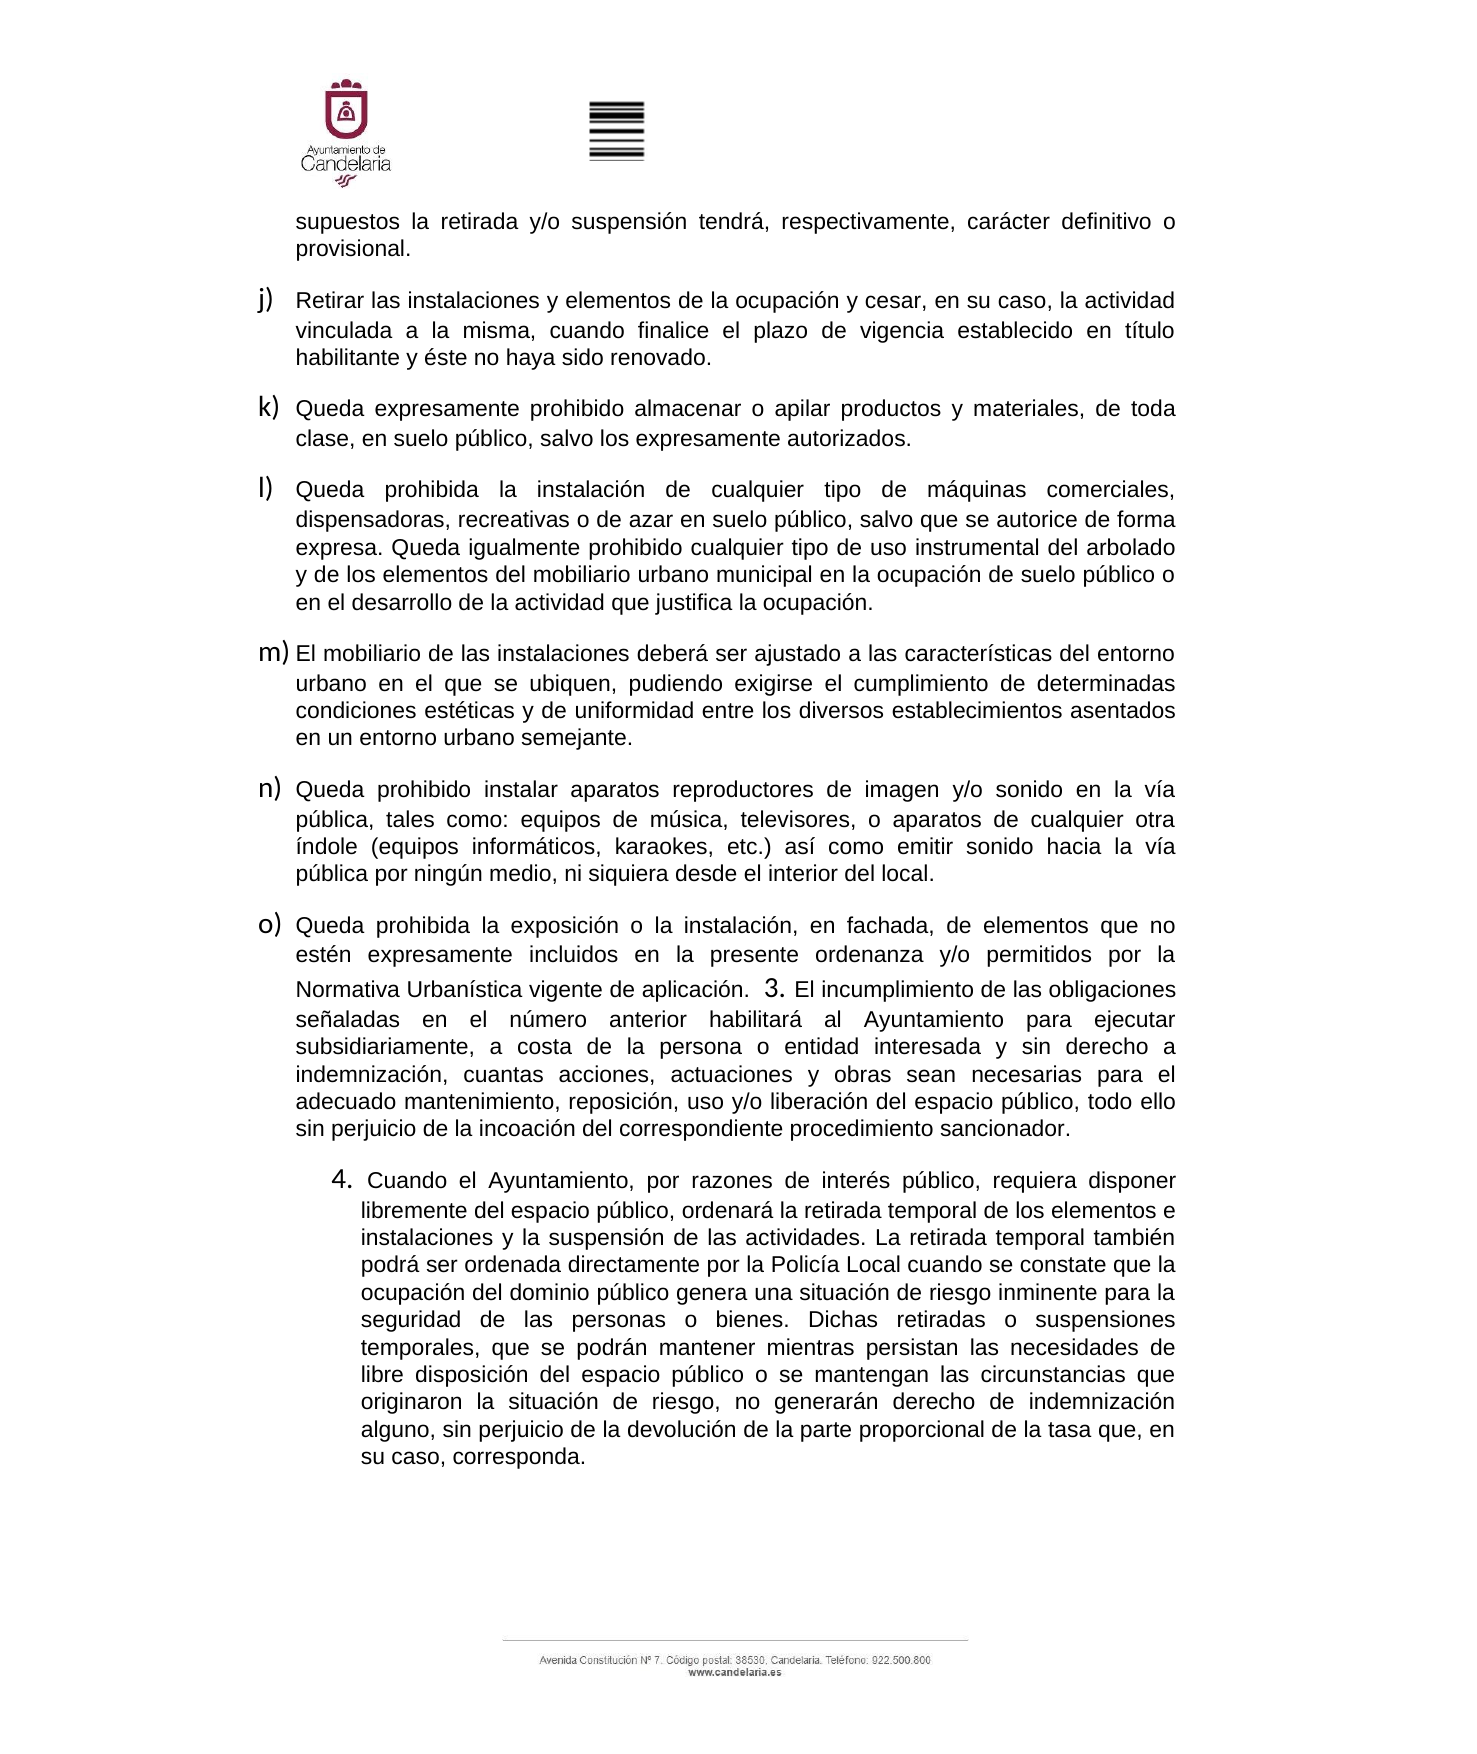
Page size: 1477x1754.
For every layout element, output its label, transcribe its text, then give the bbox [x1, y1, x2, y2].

text 4. Cuando el Ayuntamiento, por razones de interés público, requiera disponer libremente del espacio público, ordenará la retirada temporal de los elementos e instalaciones y la suspensión de las actividades. La retirada temporal también podrá ser ordenada directamente por la Policía Local cuando se constate que la ocupación del dominio público genera una situación de riesgo inminente para la seguridad de las personas o bienes. Dichas retiradas o suspensiones temporales, que se podrán mantener mientras persistan las necesidades de libre disposición del espacio público o se mantengan las circunstancias que originaron la situación de riesgo, no generarán derecho de indemnización alguno, sin perjuicio de la devolución de la parte proporcional de la tasa que, en su caso, corresponda. [331, 1160, 1176, 1469]
list Queda expresamente prohibido almacenar o apilar productos y materiales, de toda clase, en suelo público, salvo los expresamente autorizados. [258, 388, 1176, 451]
list supuestos la retirada y/o suspensión tendrá, respectivamente, carácter definitivo o provisional. [258, 208, 1176, 262]
list Queda prohibido instalar aparatos reproductores de imagen y/o sonido en la vía pública, tales como: equipos de música, televisores, o aparatos de cualquier otra índole (equipos informáticos, karaokes, etc.) así como emitir sonido hacia la vía pública por ningún medio, ni siquiera desde el interior del local. [258, 769, 1176, 887]
list El mobiliario de las instalaciones deberá ser ajustado a las características del entorno urbano en el que se ubiquen, pudiendo exigirse el cumplimiento de determinadas condiciones estéticas y de uniformidad entre los diversos establecimientos asentados en un entorno urbano semejante. [258, 633, 1176, 751]
list Queda prohibida la instalación de cualquier tipo de máquinas comerciales, dispensadoras, recreativas o de azar en suelo público, salvo que se autorice de forma expresa. Queda igualmente prohibido cualquier tipo de uso instrumental del arbolado y de los elementos del mobiliario urbano municipal en la ocupación de suelo público o en el desarrollo de la actividad que justifica la ocupación. [258, 469, 1176, 615]
list Queda prohibida la exposición o la instalación, en fachada, de elementos que no estén expresamente incluidos en la presente ordenanza y/o permitidos por la Normativa Urbanística vigente de aplicación. 3. El incumplimiento de las obligaciones señaladas en el número anterior habilitará al Ayuntamiento para ejecutar subsidiariamente, a costa de la persona o entidad interesada y sin derecho a indemnización, cuantas acciones, actuaciones y obras sean necesarias para el adecuado mantenimiento, reposición, uso y/o liberación del espacio público, todo ello sin perjuicio de la incoación del correspondiente procedimiento sancionador. [258, 905, 1176, 1142]
list Retirar las instalaciones y elementos de la ocupación y cesar, en su caso, la actividad vinculada a la misma, cuando finalice el plazo de vigencia establecido en título habilitante y éste no haya sido renovado. [258, 280, 1176, 370]
